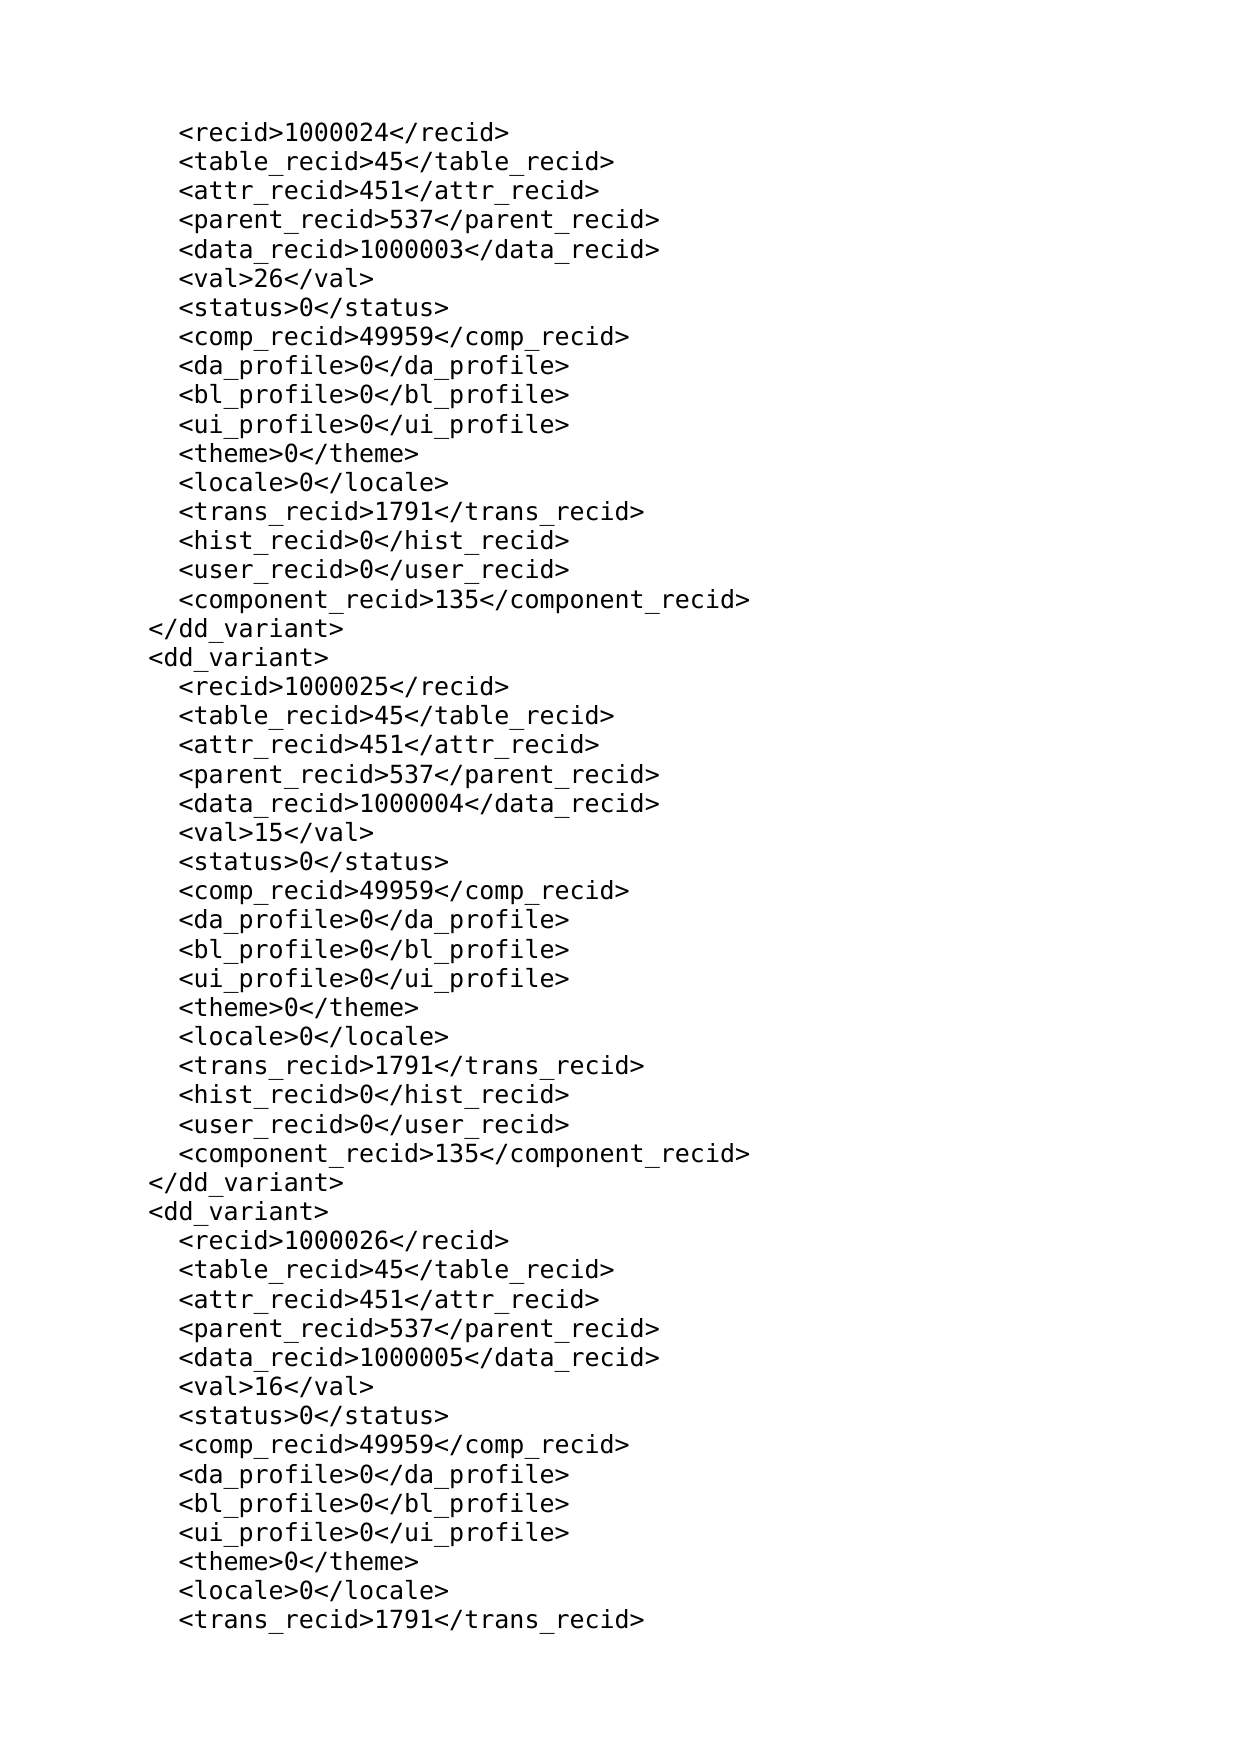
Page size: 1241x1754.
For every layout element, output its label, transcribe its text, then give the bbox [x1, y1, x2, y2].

text <recid>1000024</recid> <table_recid>45</table_recid> <attr_recid>451</attr_recid> <parent_recid>537</parent_recid> <data_recid>1000003</data_recid> <val>26</val> <status>0</status> <comp_recid>49959</comp_recid> <da_profile>0</da_profile> <bl_profile>0</bl_profile> <ui_profile>0</ui_profile> <theme>0</theme> <locale>0</locale> <trans_recid>1791</trans_recid> <hist_recid>0</hist_recid> <user_recid>0</user_recid> <component_recid>135</component_recid> </dd_variant> <dd_variant> <recid>1000025</recid> <table_recid>45</table_recid> <attr_recid>451</attr_recid> <parent_recid>537</parent_recid> <data_recid>1000004</data_recid> <val>15</val> <status>0</status> <comp_recid>49959</comp_recid> <da_profile>0</da_profile> <bl_profile>0</bl_profile> <ui_profile>0</ui_profile> <theme>0</theme> <locale>0</locale> <trans_recid>1791</trans_recid> <hist_recid>0</hist_recid> <user_recid>0</user_recid> <component_recid>135</component_recid> </dd_variant> <dd_variant> <recid>1000026</recid> <table_recid>45</table_recid> <attr_recid>451</attr_recid> <parent_recid>537</parent_recid> <data_recid>1000005</data_recid> <val>16</val> <status>0</status> <comp_recid>49959</comp_recid> <da_profile>0</da_profile> <bl_profile>0</bl_profile> <ui_profile>0</ui_profile> <theme>0</theme> <locale>0</locale> <trans_recid>1791</trans_recid> [118, 118, 1122, 1635]
